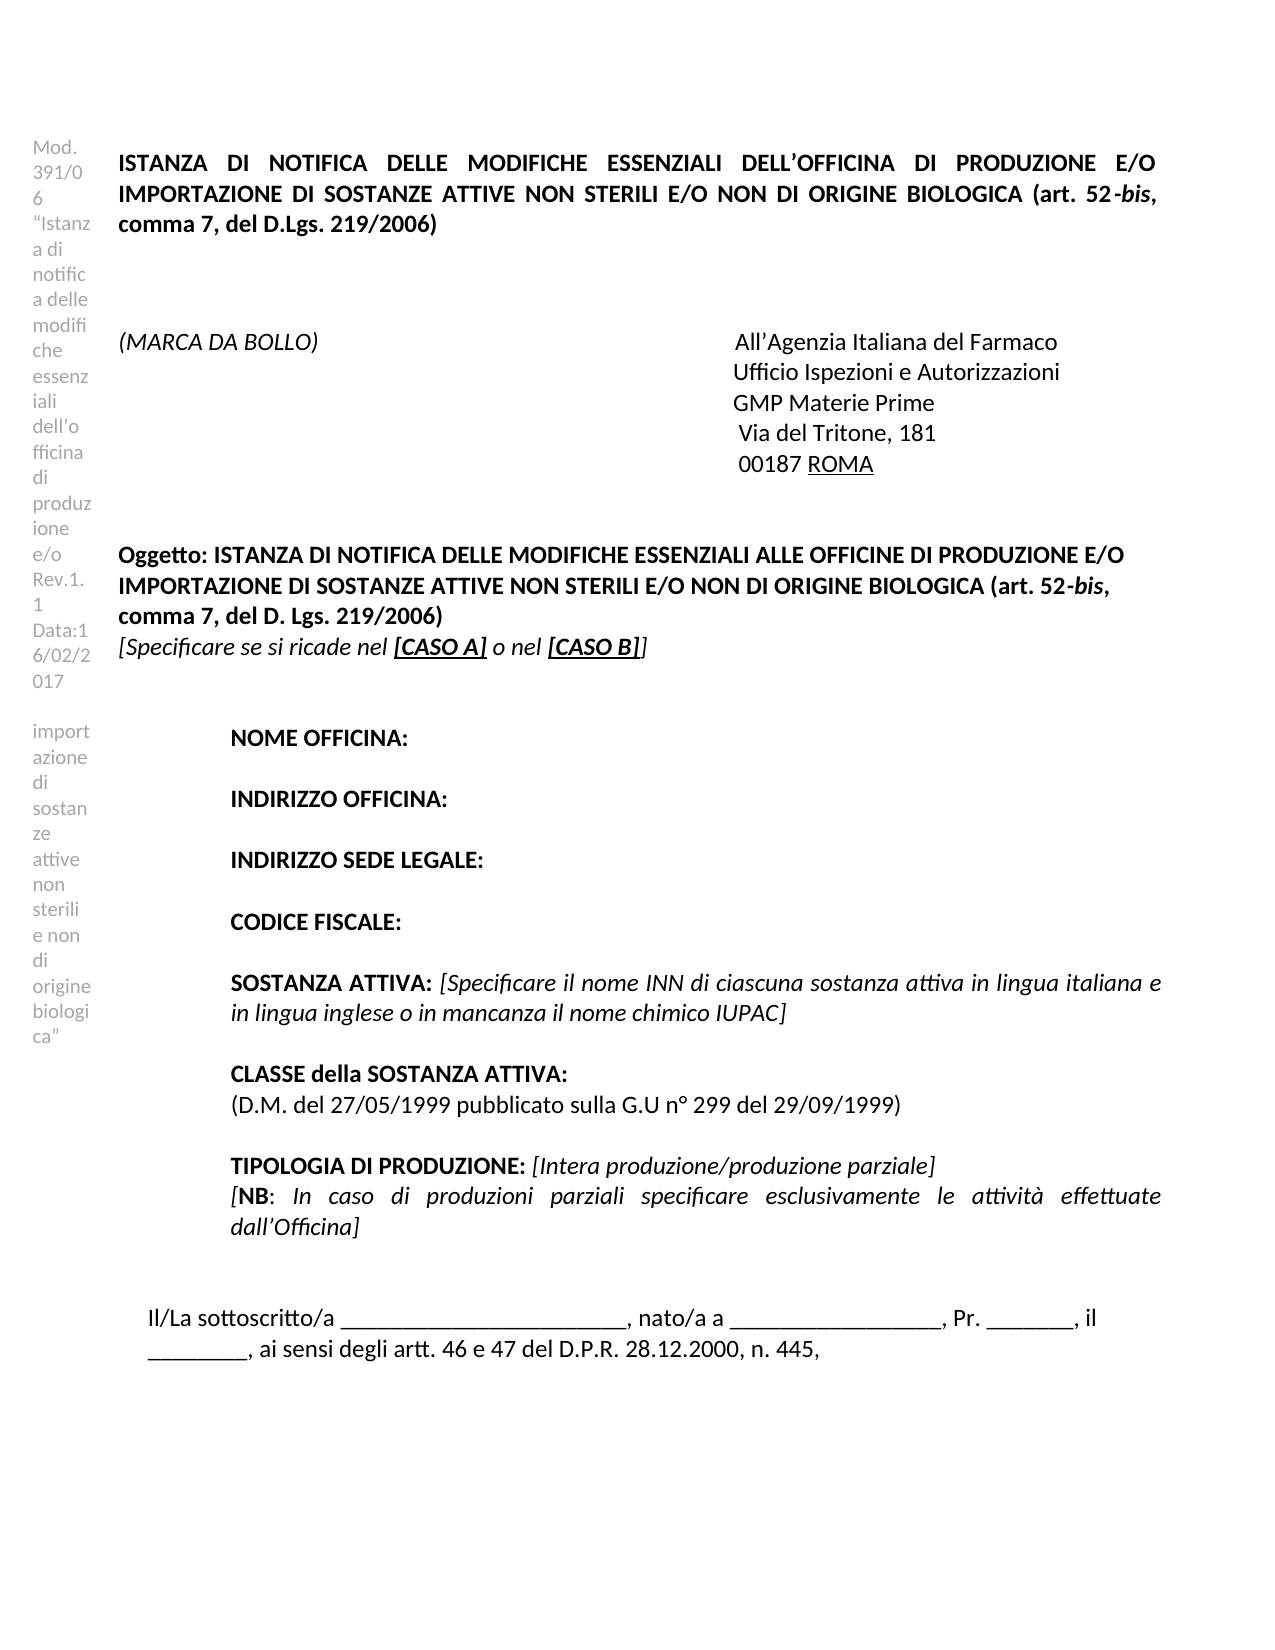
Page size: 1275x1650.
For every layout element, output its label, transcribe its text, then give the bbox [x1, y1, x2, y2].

text CODICE FISCALE: [118, 906, 1165, 936]
text TIPOLOGIA DI PRODUZIONE: [Intera produzione/produzione parziale] [118, 1150, 1165, 1180]
text Oggetto: ISTANZA DI NOTIFICA DELLE MODIFICHE ESSENZIALI ALLE OFFICINE DI PRODUZIONE E/O IMPORTAZIONE DI SOSTANZE ATTIVE NON STERILI E/O NON DI ORIGINE BIOLOGICA (art. 52-bis, comma 7, del D. Lgs. 219/2006) [118, 539, 1157, 631]
subtitle Ufficio Ispezioni e Autorizzazioni [733, 356, 1165, 387]
text (D.M. del 27/05/1999 pubblicato sulla G.U n° 299 del 29/09/1999) [156, 1089, 1165, 1119]
text importazione di sostanze attive non sterili e non di origine biologica” [32, 693, 93, 1049]
subtitle GMP Materie Prime [733, 387, 1165, 417]
text [17, 127, 108, 1470]
text Il/La sottoscritto/a _______________________, nato/a a _________________, Pr. _______, il ________, ai sensi degli artt. 46 e 47 del D.P.R. 28.12.2000, n. 445, [148, 1302, 1157, 1363]
text INDIRIZZO SEDE LEGALE: [230, 844, 1165, 875]
text NOME OFFICINA: [230, 722, 1165, 753]
subtitle Via del Tritone, 181 [418, 417, 1165, 448]
text 00187 ROMA [738, 448, 1165, 478]
text ISTANZA DI NOTIFICA DELLE MODIFICHE ESSENZIALI DELL’OFFICINA DI PRODUZIONE E/O IMPORTAZIONE DI SOSTANZE ATTIVE NON STERILI E/O NON DI ORIGINE BIOLOGICA (art. 52-bis, comma 7, del D.Lgs. 219/2006) [118, 148, 1157, 239]
text (MARCA DA BOLLO) All’Agenzia Italiana del Farmaco [118, 326, 1165, 356]
text Mod. 391/06 “Istanza di notifica delle modifiche essenziali dell’officina di produzione e/o Rev.1.1 Data:16/02/2017 [32, 134, 93, 693]
text INDIRIZZO OFFICINA: [118, 783, 1165, 814]
text CLASSE della SOSTANZA ATTIVA: [156, 1058, 1165, 1089]
text [NB: In caso di produzioni parziali specificare esclusivamente le attività effettuate dall’Officina] [230, 1180, 1165, 1241]
text [Specificare se si ricade nel [CASO A] o nel [CASO B]] [118, 631, 1165, 661]
text SOSTANZA ATTIVA: [Specificare il nome INN di ciascuna sostanza attiva in lingua italiana e in lingua inglese o in mancanza il nome chimico IUPAC] [231, 967, 1165, 1028]
